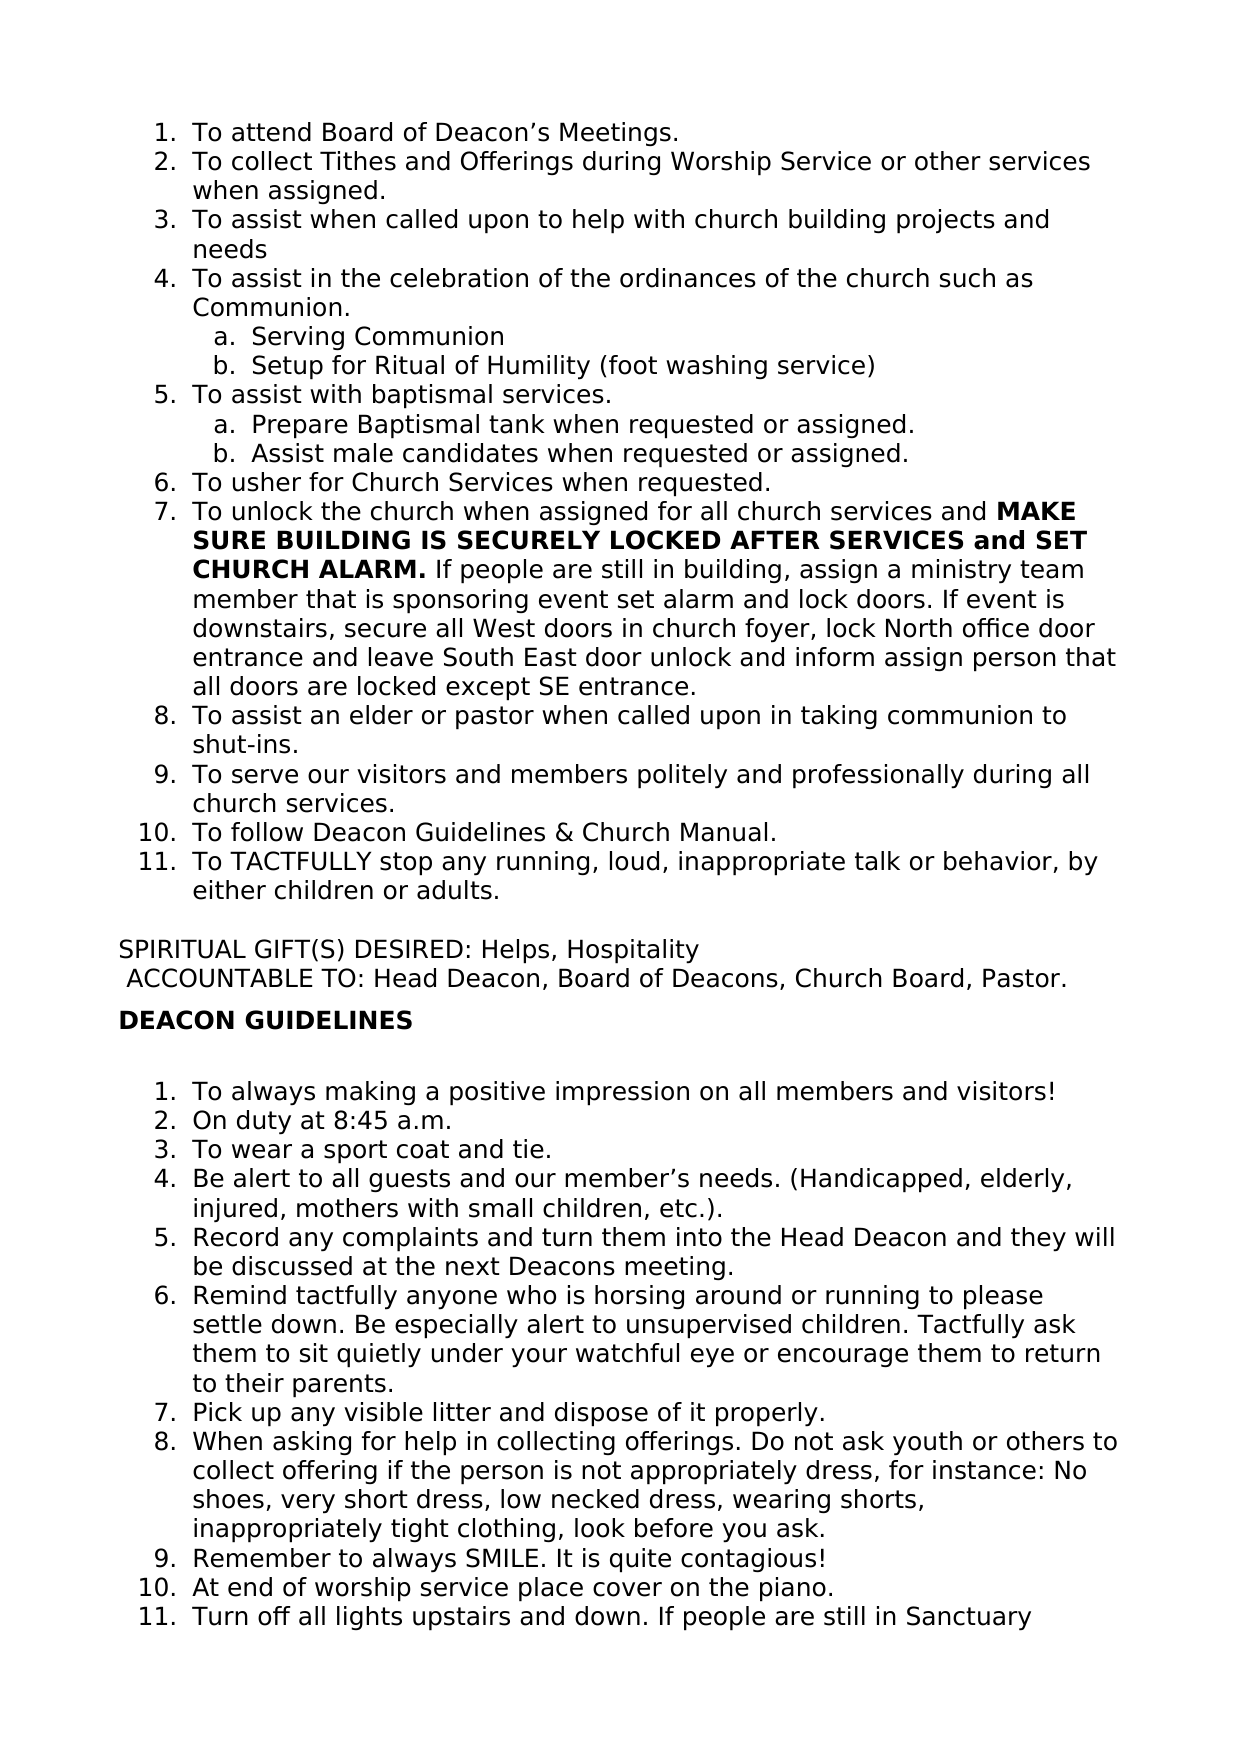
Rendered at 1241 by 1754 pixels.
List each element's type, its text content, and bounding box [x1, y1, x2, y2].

list To usher for Church Services when requested. [177, 468, 1122, 497]
list Record any complaints and turn them into the Head Deacon and they will be discussed at the next Deacons meeting. [177, 1223, 1122, 1281]
list To assist in the celebration of the ordinances of the church such as Communion. [177, 264, 1122, 322]
text SPIRITUAL GIFT(S) DESIRED: Helps, Hospitality ACCOUNTABLE TO: Head Deacon, Board of Deacons, Church Board, Pastor. [118, 935, 1122, 993]
list At end of worship service place cover on the piano. [177, 1573, 1122, 1602]
list Assist male candidates when requested or assigned. [236, 439, 1122, 468]
list To assist an elder or pastor when called upon in taking communion to shut-ins. [177, 701, 1122, 760]
list Pick up any visible litter and dispose of it properly. [177, 1398, 1122, 1427]
list To follow Deacon Guidelines & Church Manual. [177, 818, 1122, 847]
list Be alert to all guests and our member’s needs. (Handicapped, elderly, injured, mothers with small children, etc.). [177, 1164, 1122, 1223]
list To TACTFULLY stop any running, loud, inappropriate talk or behavior, by either children or adults. [177, 847, 1122, 906]
list When asking for help in collecting offerings. Do not ask youth or others to collect offering if the person is not appropriately dress, for instance: No shoes, very short dress, low necked dress, wearing shorts, inappropriately tight clothing, look before you ask. [177, 1427, 1122, 1544]
list To collect Tithes and Offerings during Worship Service or other services when assigned. [177, 147, 1122, 206]
list To always making a positive impression on all members and visitors! [177, 1077, 1122, 1106]
list Turn off all lights upstairs and down. If people are still in Sanctuary [177, 1602, 1122, 1631]
list Prepare Baptismal tank when requested or assigned. [236, 410, 1122, 439]
list To attend Board of Deacon’s Meetings. [177, 118, 1122, 147]
list To wear a sport coat and tie. [177, 1135, 1122, 1164]
list On duty at 8:45 a.m. [177, 1106, 1122, 1135]
list To serve our visitors and members politely and professionally during all church services. [177, 760, 1122, 818]
list To unlock the church when assigned for all church services and MAKE SURE BUILDING IS SECURELY LOCKED AFTER SERVICES and SET CHURCH ALARM. If people are still in building, assign a ministry team member that is sponsoring event set alarm and lock doors. If event is downstairs, secure all West doors in church foyer, lock North office door entrance and leave South East door unlock and inform assign person that all doors are locked except SE entrance. [177, 497, 1122, 701]
list To assist with baptismal services. [177, 381, 1122, 410]
list Remind tactfully anyone who is horsing around or running to please settle down. Be especially alert to unsupervised children. Tactfully ask them to sit quietly under your watchful eye or encourage them to return to their parents. [177, 1281, 1122, 1398]
list Setup for Ritual of Humility (foot washing service) [236, 351, 1122, 381]
list Remember to always SMILE. It is quite contagious! [177, 1544, 1122, 1573]
list Serving Communion [236, 322, 1122, 351]
list To assist when called upon to help with church building projects and needs [177, 206, 1122, 264]
text DEACON GUIDELINES [118, 1006, 1122, 1035]
